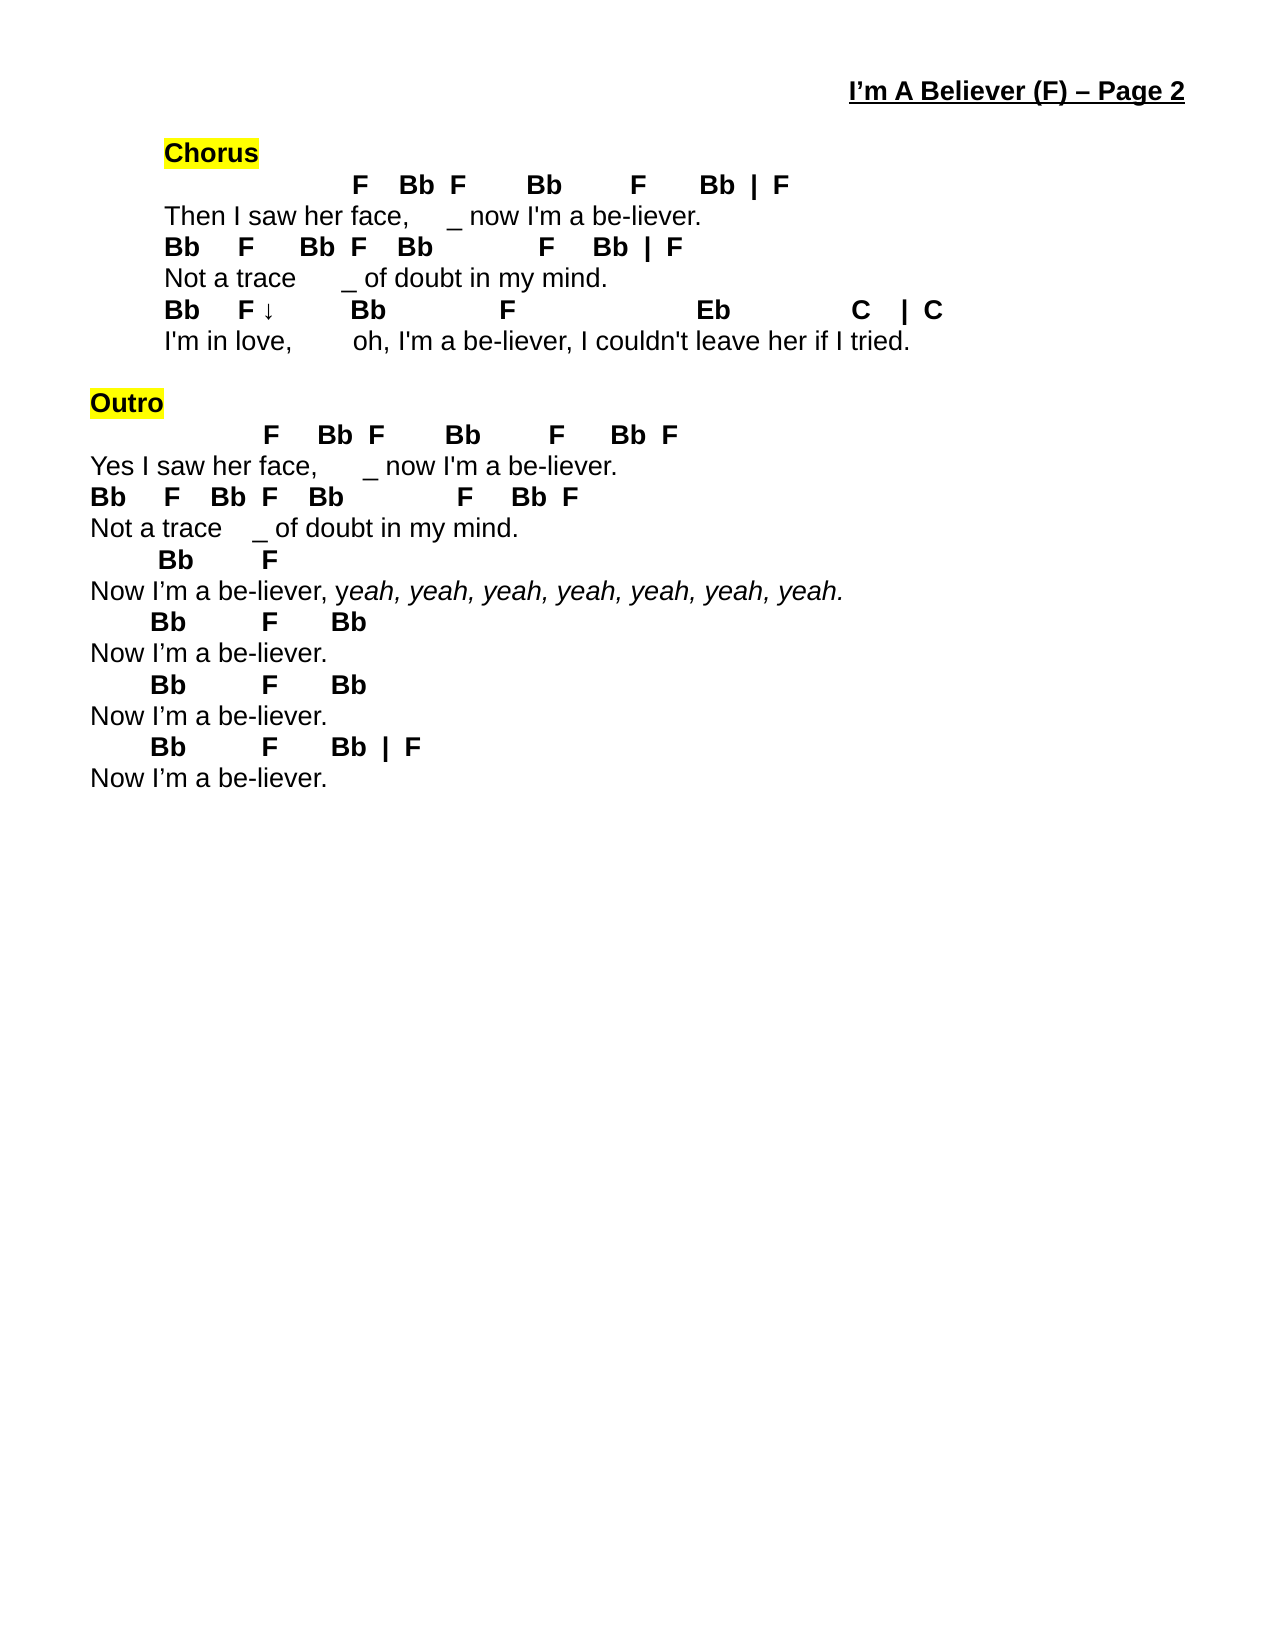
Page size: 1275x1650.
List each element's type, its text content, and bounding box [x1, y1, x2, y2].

text Bb F Bb F Bb F Bb F [90, 481, 1185, 512]
text Chorus [164, 137, 1185, 169]
text Not a trace _ of doubt in my mind. [90, 512, 1185, 544]
text Now I’m a be-liever. [90, 637, 1185, 669]
text Outro [90, 387, 1185, 419]
text I’m A Believer (F) – Page 2 [90, 75, 1185, 106]
text Not a trace _ of doubt in my mind. [164, 262, 1185, 294]
text Bb F [90, 544, 1185, 575]
text Then I saw her face, _ now I'm a be-liever. [164, 200, 1185, 231]
text Yes I saw her face, _ now I'm a be-liever. [90, 450, 1185, 481]
text Now I’m a be-liever, yeah, yeah, yeah, yeah, yeah, yeah, yeah. [90, 575, 1185, 606]
text I'm in love, oh, I'm a be-liever, I couldn't leave her if I tried. [164, 325, 1185, 356]
text Bb F Bb F Bb F Bb | F [164, 231, 1185, 262]
text Now I’m a be-liever. [90, 700, 1185, 731]
text Bb F ↓ Bb F Eb C | C [164, 294, 1185, 325]
text F Bb F Bb F Bb F [90, 419, 1185, 450]
text F Bb F Bb F Bb | F [164, 169, 1185, 200]
text Bb F Bb [90, 669, 1185, 700]
text Bb F Bb [90, 606, 1185, 637]
text Bb F Bb | F [90, 731, 1185, 762]
text Now I’m a be-liever. [90, 762, 1185, 794]
